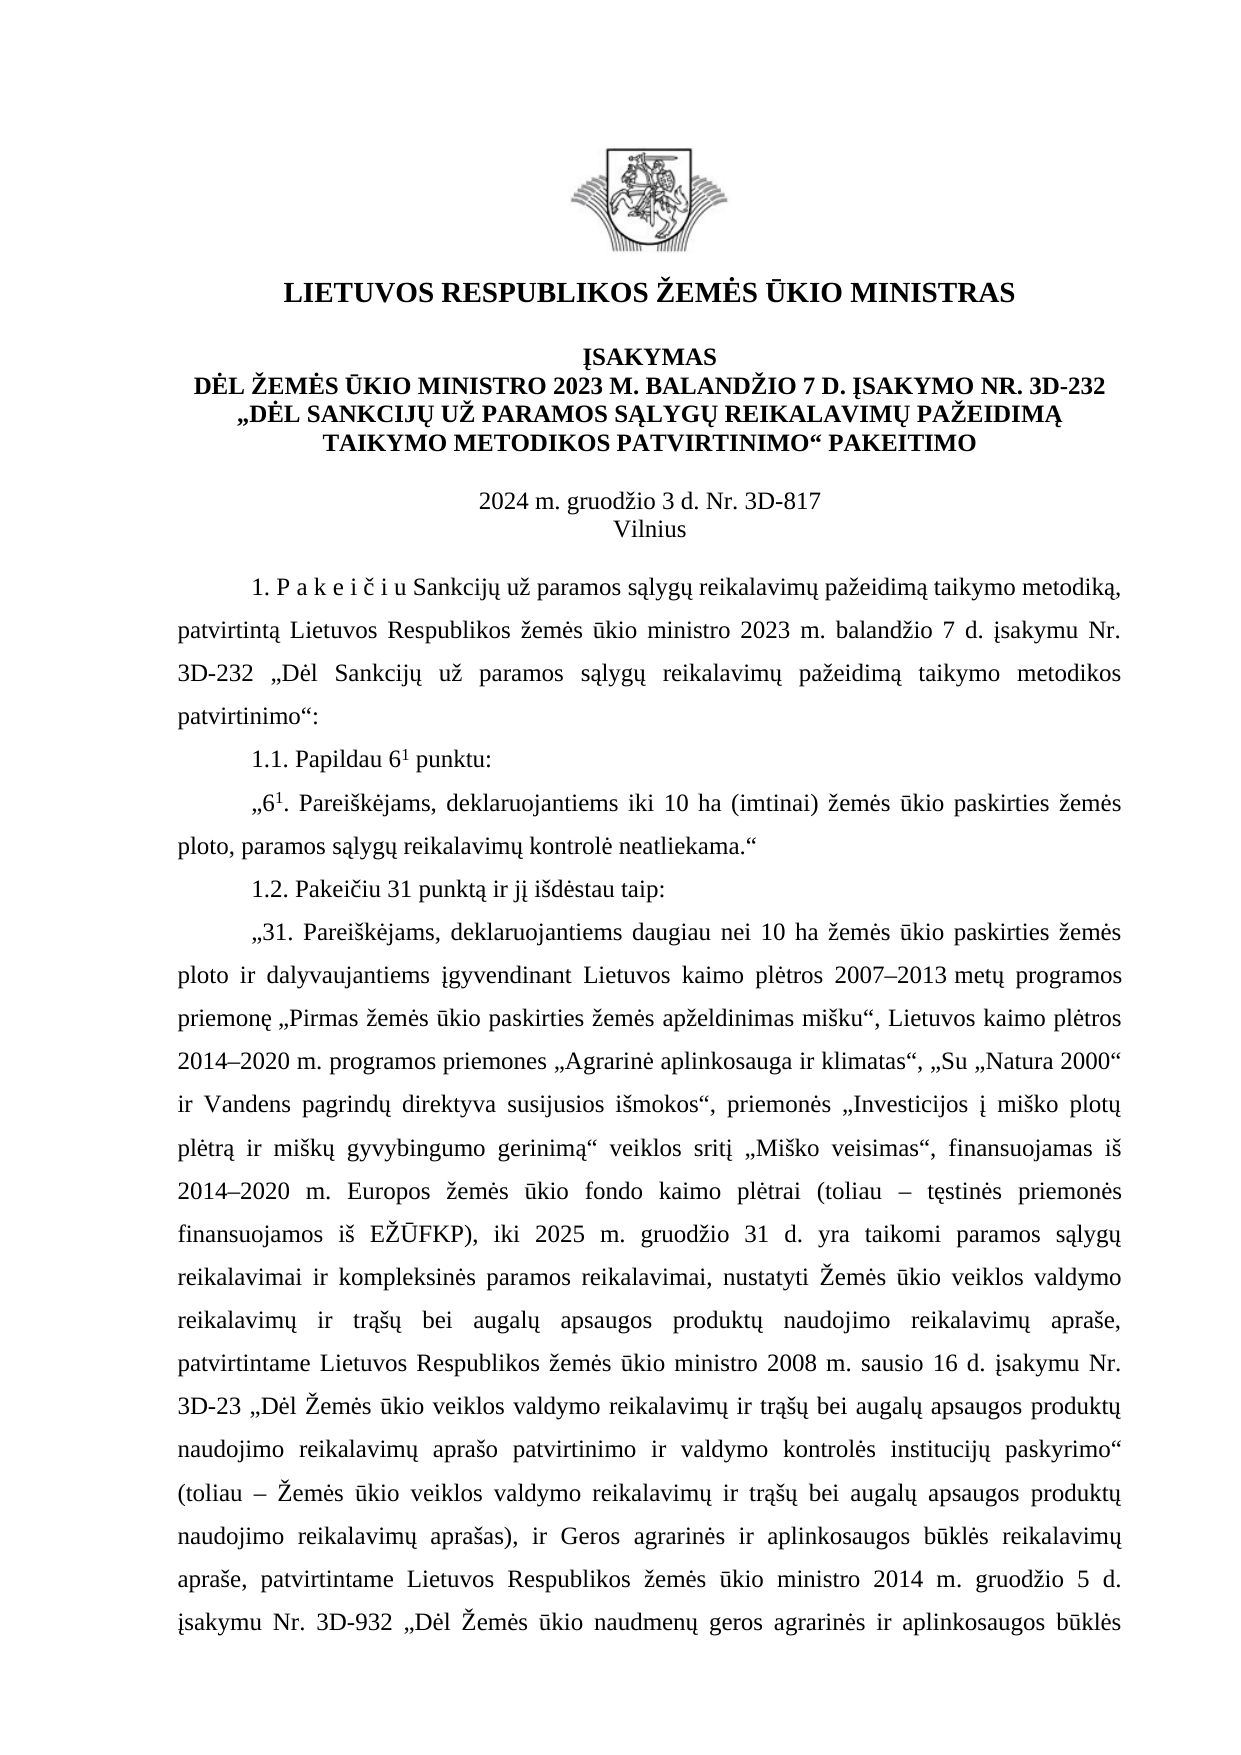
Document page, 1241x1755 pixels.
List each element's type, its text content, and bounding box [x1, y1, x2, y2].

text 1.1. Papildau 61 punktu: [177, 744, 1122, 773]
text ĮSAKYMAS [177, 342, 1122, 371]
text LIETUVOS RESPUBLIKOS ŽEMĖS ŪKIO MINISTRAS [177, 275, 1122, 308]
text „31. Pareiškėjams, deklaruojantiems daugiau nei 10 ha žemės ūkio paskirties žemės ploto ir dalyvaujantiems įgyvendinant Lietuvos kaimo plėtros 2007–2013 metų programos priemonę „Pirmas žemės ūkio paskirties žemės apželdinimas mišku“, Lietuvos kaimo plėtros 2014–2020 m. programos priemones „Agrarinė aplinkosauga ir klimatas“, „Su „Natura 2000“ ir Vandens pagrindų direktyva susijusios išmokos“, priemonės „Investicijos į miško plotų plėtrą ir miškų gyvybingumo gerinimą“ veiklos sritį „Miško veisimas“, finansuojamas iš 2014–2020 m. Europos žemės ūkio fondo kaimo plėtrai (toliau – tęstinės priemonės finansuojamos iš EŽŪFKP), iki 2025 m. gruodžio 31 d. yra taikomi paramos sąlygų reikalavimai ir kompleksinės paramos reikalavimai, nustatyti Žemės ūkio veiklos valdymo reikalavimų ir trąšų bei augalų apsaugos produktų naudojimo reikalavimų apraše, patvirtintame Lietuvos Respublikos žemės ūkio ministro 2008 m. sausio 16 d. įsakymu Nr. 3D-23 „Dėl Žemės ūkio veiklos valdymo reikalavimų ir trąšų bei augalų apsaugos produktų naudojimo reikalavimų aprašo patvirtinimo ir valdymo kontrolės institucijų paskyrimo“ (toliau – Žemės ūkio veiklos valdymo reikalavimų ir trąšų bei augalų apsaugos produktų naudojimo reikalavimų aprašas), ir Geros agrarinės ir aplinkosaugos būklės reikalavimų apraše, patvirtintame Lietuvos Respublikos žemės ūkio ministro 2014 m. gruodžio 5 d. įsakymu Nr. 3D-932 „Dėl Žemės ūkio naudmenų geros agrarinės ir aplinkosaugos būklės [177, 917, 1122, 1636]
text 1.2. Pakeičiu 31 punktą ir jį išdėstau taip: [177, 874, 1122, 903]
text 2024 m. gruodžio 3 d. Nr. 3D-817 [177, 486, 1122, 514]
text DĖL ŽEMĖS ŪKIO MINISTRO 2023 M. BALANDŽIO 7 D. ĮSAKYMO NR. 3D-232 „DĖL SANKCIJŲ UŽ PARAMOS SĄLYGŲ REIKALAVIMŲ PAŽEIDIMĄ TAIKYMO METODIKOS PATVIRTINIMO“ PAKEITIMO [177, 371, 1122, 457]
text 1. P a k e i č i u Sankcijų už paramos sąlygų reikalavimų pažeidimą taikymo metodiką, patvirtintą Lietuvos Respublikos žemės ūkio ministro 2023 m. balandžio 7 d. įsakymu Nr. 3D-232 „Dėl Sankcijų už paramos sąlygų reikalavimų pažeidimą taikymo metodikos patvirtinimo“: [177, 572, 1122, 730]
text „61. Pareiškėjams, deklaruojantiems iki 10 ha (imtinai) žemės ūkio paskirties žemės ploto, paramos sąlygų reikalavimų kontrolė neatliekama.“ [177, 788, 1122, 859]
text Vilnius [177, 514, 1122, 543]
